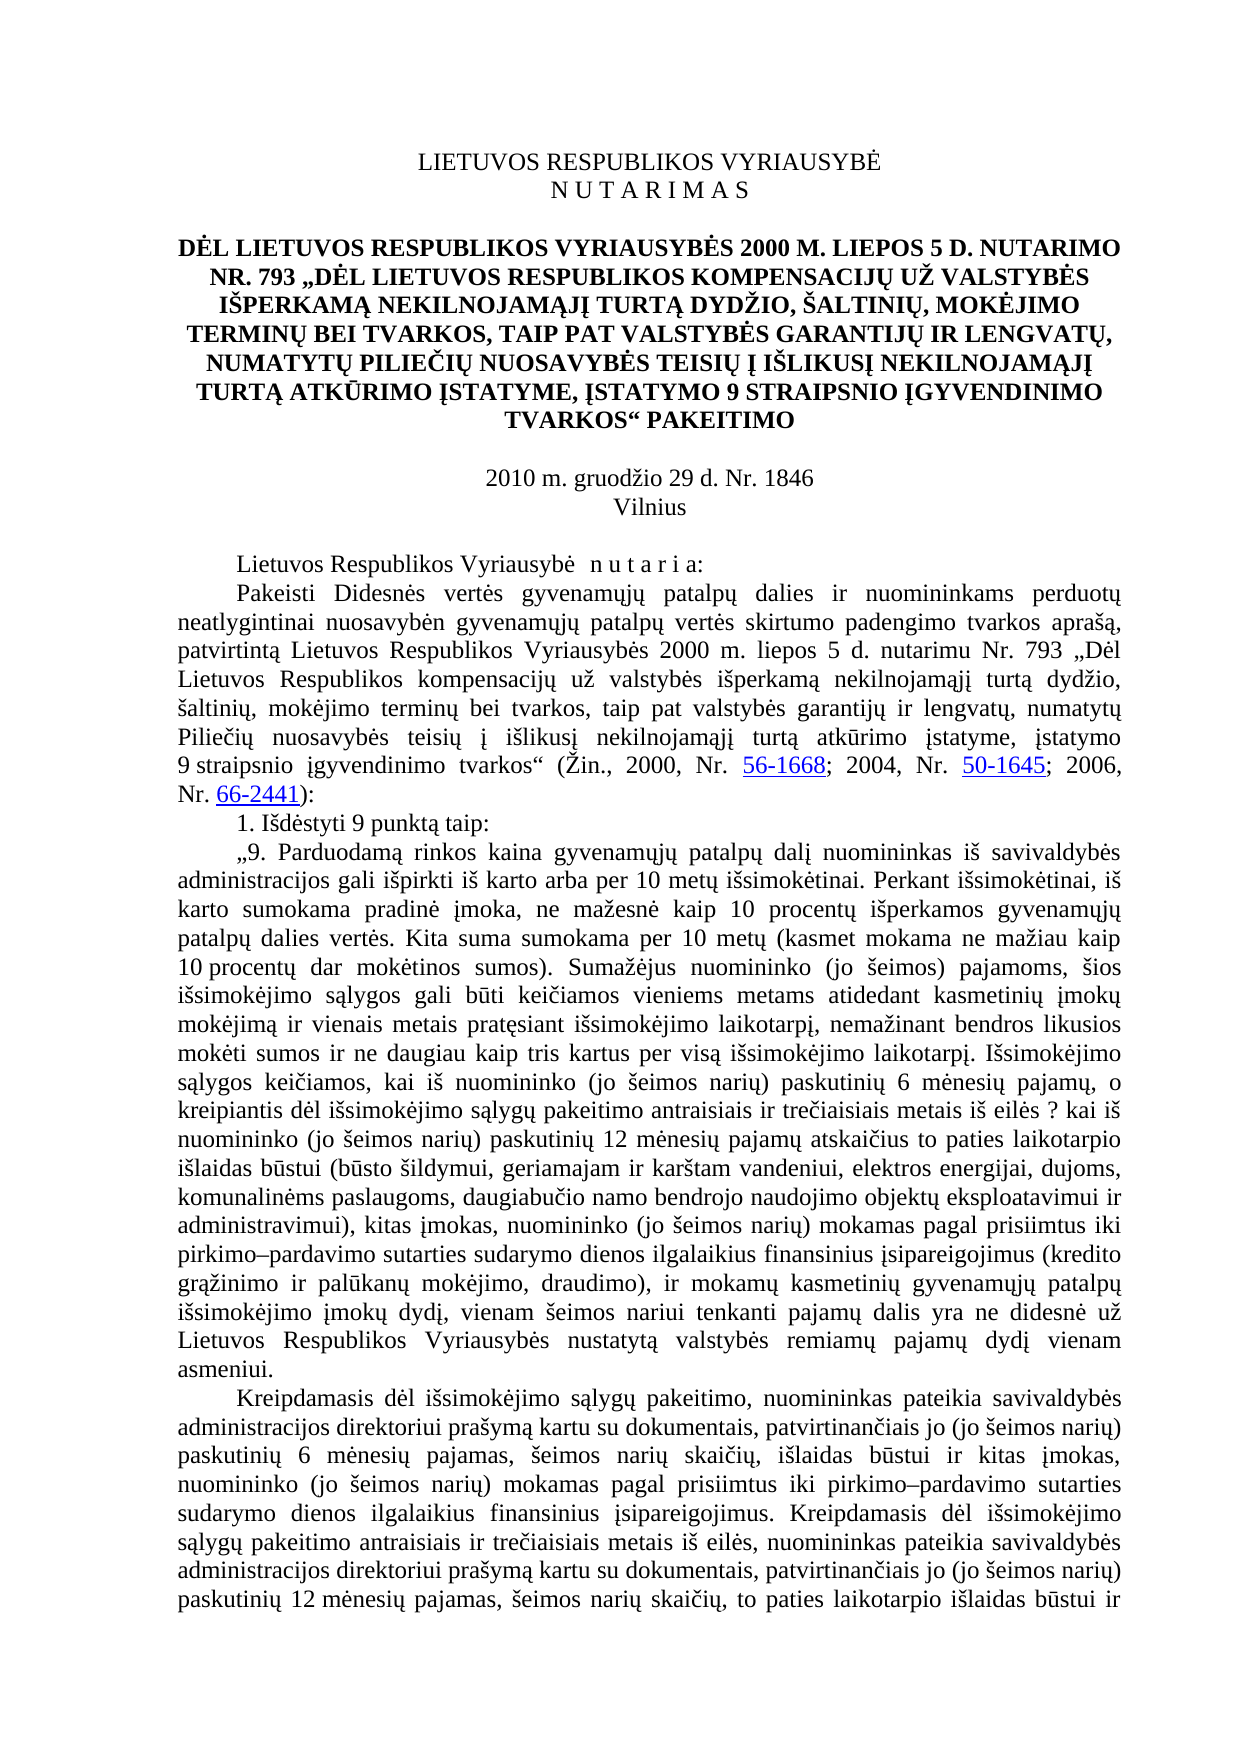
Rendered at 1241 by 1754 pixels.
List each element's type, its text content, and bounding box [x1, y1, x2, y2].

text DĖL LIETUVOS RESPUBLIKOS VYRIAUSYBĖS 2000 M. LIEPOS 5 D. NUTARIMO NR. 793 „DĖL LIETUVOS RESPUBLIKOS KOMPENSACIJŲ UŽ VALSTYBĖS IŠPERKAMĄ NEKILNOJAMĄJĮ TURTĄ DYDŽIO, ŠALTINIŲ, MOKĖJIMO TERMINŲ BEI TVARKOS, TAIP PAT VALSTYBĖS GARANTIJŲ IR LENGVATŲ, NUMATYTŲ PILIEČIŲ NUOSAVYBĖS TEISIŲ Į IŠLIKUSĮ NEKILNOJAMĄJĮ TURTĄ ATKŪRIMO ĮSTATYME, ĮSTATYMO 9 STRAIPSNIO ĮGYVENDINIMO TVARKOS“ PAKEITIMO [177, 233, 1122, 434]
text Vilnius [177, 492, 1122, 521]
text Pakeisti Didesnės vertės gyvenamųjų patalpų dalies ir nuomininkams perduotų neatlygintinai nuosavybėn gyvenamųjų patalpų vertės skirtumo padengimo tvarkos aprašą, patvirtintą Lietuvos Respublikos Vyriausybės 2000 m. liepos 5 d. nutarimu Nr. 793 „Dėl Lietuvos Respublikos kompensacijų už valstybės išperkamą nekilnojamąjį turtą dydžio, šaltinių, mokėjimo terminų bei tvarkos, taip pat valstybės garantijų ir lengvatų, numatytų Piliečių nuosavybės teisių į išlikusį nekilnojamąjį turtą atkūrimo įstatyme, įstatymo 9 straipsnio įgyvendinimo tvarkos“ (Žin., 2000, Nr. 56-1668; 2004, Nr. 50-1645; 2006, Nr. 66-2441): [177, 578, 1122, 808]
text „9. Parduodamą rinkos kaina gyvenamųjų patalpų dalį nuomininkas iš savivaldybės administracijos gali išpirkti iš karto arba per 10 metų išsimokėtinai. Perkant išsimokėtinai, iš karto sumokama pradinė įmoka, ne mažesnė kaip 10 procentų išperkamos gyvenamųjų patalpų dalies vertės. Kita suma sumokama per 10 metų (kasmet mokama ne mažiau kaip 10 procentų dar mokėtinos sumos). Sumažėjus nuomininko (jo šeimos) pajamoms, šios išsimokėjimo sąlygos gali būti keičiamos vieniems metams atidedant kasmetinių įmokų mokėjimą ir vienais metais pratęsiant išsimokėjimo laikotarpį, nemažinant bendros likusios mokėti sumos ir ne daugiau kaip tris kartus per visą išsimokėjimo laikotarpį. Išsimokėjimo sąlygos keičiamos, kai iš nuomininko (jo šeimos narių) paskutinių 6 mėnesių pajamų, o kreipiantis dėl išsimokėjimo sąlygų pakeitimo antraisiais ir trečiaisiais metais iš eilės ? kai iš nuomininko (jo šeimos narių) paskutinių 12 mėnesių pajamų atskaičius to paties laikotarpio išlaidas būstui (būsto šildymui, geriamajam ir karštam vandeniui, elektros energijai, dujoms, komunalinėms paslaugoms, daugiabučio namo bendrojo naudojimo objektų eksploatavimui ir administravimui), kitas įmokas, nuomininko (jo šeimos narių) mokamas pagal prisiimtus iki pirkimo–pardavimo sutarties sudarymo dienos ilgalaikius finansinius įsipareigojimus (kredito grąžinimo ir palūkanų mokėjimo, draudimo), ir mokamų kasmetinių gyvenamųjų patalpų išsimokėjimo įmokų dydį, vienam šeimos nariui tenkanti pajamų dalis yra ne didesnė už Lietuvos Respublikos Vyriausybės nustatytą valstybės remiamų pajamų dydį vienam asmeniui. [177, 837, 1122, 1383]
text NUTARIMAS [177, 176, 1122, 204]
text Lietuvos Respublikos Vyriausybė nutaria: [177, 549, 1122, 578]
text 1. Išdėstyti 9 punktą taip: [177, 808, 1122, 837]
text Kreipdamasis dėl išsimokėjimo sąlygų pakeitimo, nuomininkas pateikia savivaldybės administracijos direktoriui prašymą kartu su dokumentais, patvirtinančiais jo (jo šeimos narių) paskutinių 6 mėnesių pajamas, šeimos narių skaičių, išlaidas būstui ir kitas įmokas, nuomininko (jo šeimos narių) mokamas pagal prisiimtus iki pirkimo–pardavimo sutarties sudarymo dienos ilgalaikius finansinius įsipareigojimus. Kreipdamasis dėl išsimokėjimo sąlygų pakeitimo antraisiais ir trečiaisiais metais iš eilės, nuomininkas pateikia savivaldybės administracijos direktoriui prašymą kartu su dokumentais, patvirtinančiais jo (jo šeimos narių) paskutinių 12 mėnesių pajamas, šeimos narių skaičių, to paties laikotarpio išlaidas būstui ir [177, 1383, 1122, 1613]
text Lietuvos Respublikos Vyriausybė [177, 147, 1122, 176]
text 2010 m. gruodžio 29 d. Nr. 1846 [177, 463, 1122, 492]
